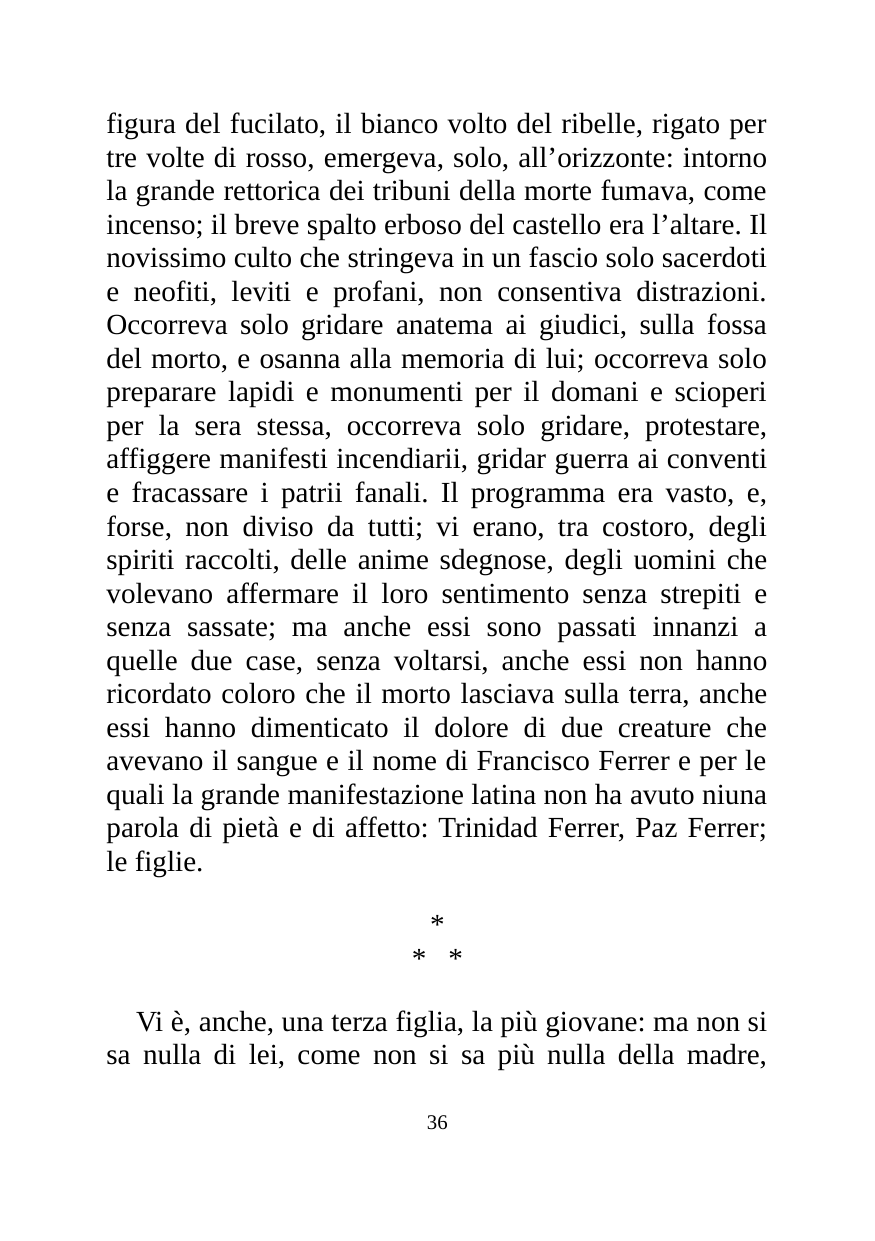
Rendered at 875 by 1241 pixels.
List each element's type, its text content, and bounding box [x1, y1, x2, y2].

text figura del fucilato, il bianco volto del ribelle, rigato per tre volte di rosso, emergeva, solo, all’orizzonte: intorno la grande rettorica dei tribuni della morte fumava, come incenso; il breve spalto erboso del castello era l’altare. Il novissimo culto che stringeva in un fascio solo sacerdoti e neofiti, leviti e profani, non consentiva distrazioni. Occorreva solo gridare anatema ai giudici, sulla fossa del morto, e osanna alla memoria di lui; occorreva solo preparare lapidi e monumenti per il domani e scioperi per la sera stessa, occorreva solo gridare, protestare, affiggere manifesti incendiarii, gridar guerra ai conventi e fracassare i patrii fanali. Il programma era vasto, e, forse, non diviso da tutti; vi erano, tra costoro, degli spiriti raccolti, delle anime sdegnose, degli uomini che volevano affermare il loro sentimento senza strepiti e senza sassate; ma anche essi sono passati innanzi a quelle due case, senza voltarsi, anche essi non hanno ricordato coloro che il morto lasciava sulla terra, anche essi hanno dimenticato il dolore di due creature che avevano il sangue e il nome di Francisco Ferrer e per le quali la grande manifestazione latina non ha avuto niuna parola di pietà e di affetto: Trinidad Ferrer, Paz Ferrer; le figlie. [106, 106, 768, 878]
text * * * [106, 907, 768, 974]
text Vi è, anche, una terza figlia, la più giovane: ma non si sa nulla di lei, come non si sa più nulla della madre, [106, 1004, 768, 1071]
